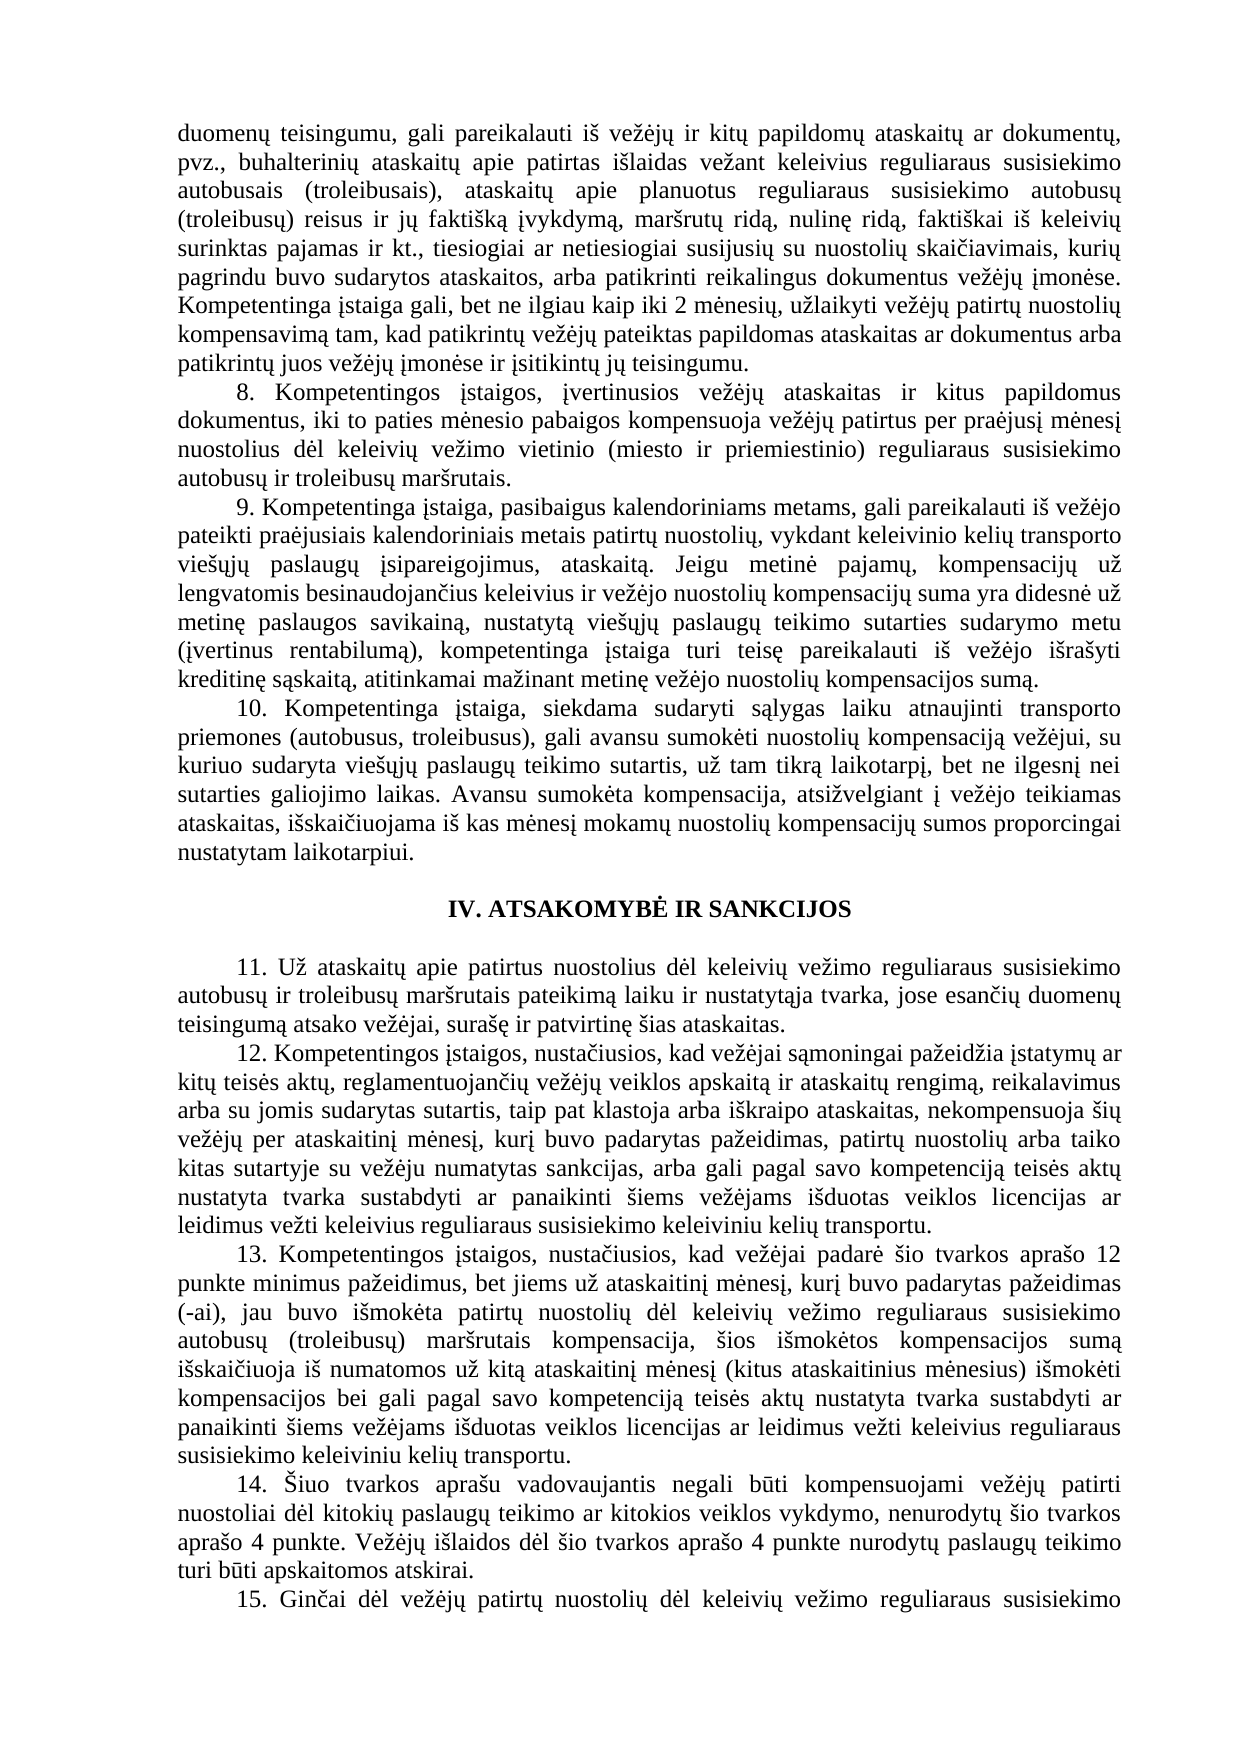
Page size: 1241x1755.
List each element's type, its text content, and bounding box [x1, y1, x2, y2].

text 10. Kompetentinga įstaiga, siekdama sudaryti sąlygas laiku atnaujinti transporto priemones (autobusus, troleibusus), gali avansu sumokėti nuostolių kompensaciją vežėjui, su kuriuo sudaryta viešųjų paslaugų teikimo sutartis, už tam tikrą laikotarpį, bet ne ilgesnį nei sutarties galiojimo laikas. Avansu sumokėta kompensacija, atsižvelgiant į vežėjo teikiamas ataskaitas, išskaičiuojama iš kas mėnesį mokamų nuostolių kompensacijų sumos proporcingai nustatytam laikotarpiui. [177, 693, 1122, 866]
text 14. Šiuo tvarkos aprašu vadovaujantis negali būti kompensuojami vežėjų patirti nuostoliai dėl kitokių paslaugų teikimo ar kitokios veiklos vykdymo, nenurodytų šio tvarkos aprašo 4 punkte. Vežėjų išlaidos dėl šio tvarkos aprašo 4 punkte nurodytų paslaugų teikimo turi būti apskaitomos atskirai. [177, 1469, 1122, 1584]
text 13. Kompetentingos įstaigos, nustačiusios, kad vežėjai padarė šio tvarkos aprašo 12 punkte minimus pažeidimus, bet jiems už ataskaitinį mėnesį, kurį buvo padarytas pažeidimas (-ai), jau buvo išmokėta patirtų nuostolių dėl keleivių vežimo reguliaraus susisiekimo autobusų (troleibusų) maršrutais kompensacija, šios išmokėtos kompensacijos sumą išskaičiuoja iš numatomos už kitą ataskaitinį mėnesį (kitus ataskaitinius mėnesius) išmokėti kompensacijos bei gali pagal savo kompetenciją teisės aktų nustatyta tvarka sustabdyti ar panaikinti šiems vežėjams išduotas veiklos licencijas ar leidimus vežti keleivius reguliaraus susisiekimo keleiviniu kelių transportu. [177, 1239, 1122, 1469]
text 9. Kompetentinga įstaiga, pasibaigus kalendoriniams metams, gali pareikalauti iš vežėjo pateikti praėjusiais kalendoriniais metais patirtų nuostolių, vykdant keleivinio kelių transporto viešųjų paslaugų įsipareigojimus, ataskaitą. Jeigu metinė pajamų, kompensacijų už lengvatomis besinaudojančius keleivius ir vežėjo nuostolių kompensacijų suma yra didesnė už metinę paslaugos savikainą, nustatytą viešųjų paslaugų teikimo sutarties sudarymo metu (įvertinus rentabilumą), kompetentinga įstaiga turi teisę pareikalauti iš vežėjo išrašyti kreditinę sąskaitą, atitinkamai mažinant metinę vežėjo nuostolių kompensacijos sumą. [177, 492, 1122, 693]
text 11. Už ataskaitų apie patirtus nuostolius dėl keleivių vežimo reguliaraus susisiekimo autobusų ir troleibusų maršrutais pateikimą laiku ir nustatytąja tvarka, jose esančių duomenų teisingumą atsako vežėjai, surašę ir patvirtinę šias ataskaitas. [177, 952, 1122, 1038]
text 8. Kompetentingos įstaigos, įvertinusios vežėjų ataskaitas ir kitus papildomus dokumentus, iki to paties mėnesio pabaigos kompensuoja vežėjų patirtus per praėjusį mėnesį nuostolius dėl keleivių vežimo vietinio (miesto ir priemiestinio) reguliaraus susisiekimo autobusų ir troleibusų maršrutais. [177, 377, 1122, 492]
text IV. ATSAKOMYBĖ IR SANKCIJOS [177, 894, 1122, 923]
text 12. Kompetentingos įstaigos, nustačiusios, kad vežėjai sąmoningai pažeidžia įstatymų ar kitų teisės aktų, reglamentuojančių vežėjų veiklos apskaitą ir ataskaitų rengimą, reikalavimus arba su jomis sudarytas sutartis, taip pat klastoja arba iškraipo ataskaitas, nekompensuoja šių vežėjų per ataskaitinį mėnesį, kurį buvo padarytas pažeidimas, patirtų nuostolių arba taiko kitas sutartyje su vežėju numatytas sankcijas, arba gali pagal savo kompetenciją teisės aktų nustatyta tvarka sustabdyti ar panaikinti šiems vežėjams išduotas veiklos licencijas ar leidimus vežti keleivius reguliaraus susisiekimo keleiviniu kelių transportu. [177, 1038, 1122, 1239]
text duomenų teisingumu, gali pareikalauti iš vežėjų ir kitų papildomų ataskaitų ar dokumentų, pvz., buhalterinių ataskaitų apie patirtas išlaidas vežant keleivius reguliaraus susisiekimo autobusais (troleibusais), ataskaitų apie planuotus reguliaraus susisiekimo autobusų (troleibusų) reisus ir jų faktišką įvykdymą, maršrutų ridą, nulinę ridą, faktiškai iš keleivių surinktas pajamas ir kt., tiesiogiai ar netiesiogiai susijusių su nuostolių skaičiavimais, kurių pagrindu buvo sudarytos ataskaitos, arba patikrinti reikalingus dokumentus vežėjų įmonėse. Kompetentinga įstaiga gali, bet ne ilgiau kaip iki 2 mėnesių, užlaikyti vežėjų patirtų nuostolių kompensavimą tam, kad patikrintų vežėjų pateiktas papildomas ataskaitas ar dokumentus arba patikrintų juos vežėjų įmonėse ir įsitikintų jų teisingumu. [177, 118, 1122, 377]
text 15. Ginčai dėl vežėjų patirtų nuostolių dėl keleivių vežimo reguliaraus susisiekimo [177, 1584, 1122, 1613]
